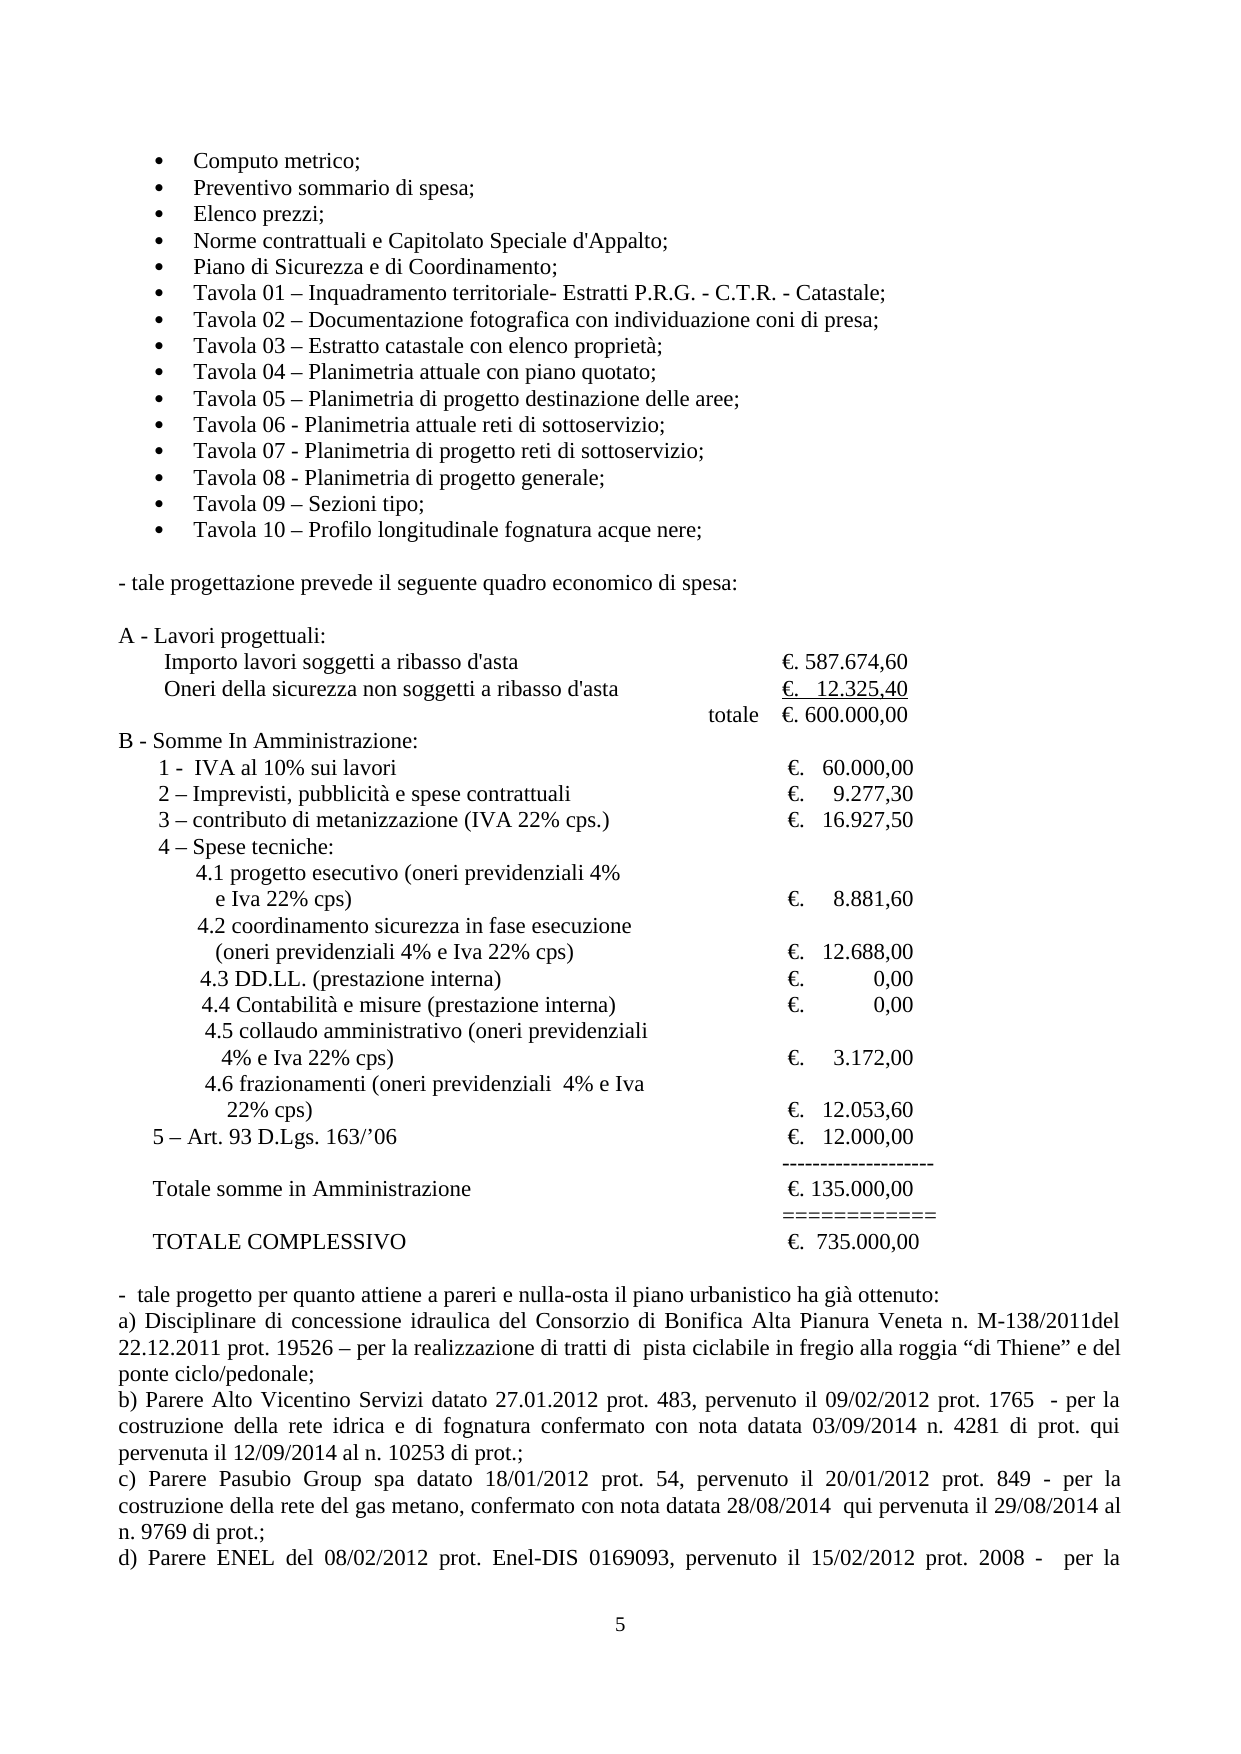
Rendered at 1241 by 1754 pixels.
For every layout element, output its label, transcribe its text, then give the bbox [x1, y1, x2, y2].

text a) Disciplinare di concessione idraulica del Consorzio di Bonifica Alta Pianura Veneta n. M-138/2011del 22.12.2011 prot. 19526 – per la realizzazione di tratti di pista ciclabile in fregio alla roggia “di Thiene” e del ponte ciclo/pedonale; [118, 1307, 1122, 1386]
text 5 – Art. 93 D.Lgs. 163/’06 €. 12.000,00 [118, 1123, 1122, 1149]
text d) Parere ENEL del 08/02/2012 prot. Enel-DIS 0169093, pervenuto il 15/02/2012 prot. 2008 - per la [118, 1544, 1122, 1571]
text 4.4 Contabilità e misure (prestazione interna) €. 0,00 [163, 991, 1122, 1017]
list Tavola 05 – Planimetria di progetto destinazione delle aree; [155, 385, 1122, 411]
text 4 – Spese tecniche: [118, 833, 1122, 859]
text 4.2 coordinamento sicurezza in fase esecuzione [158, 912, 1122, 938]
text Oneri della sicurezza non soggetti a ribasso d'asta €. 12.325,40 [118, 675, 1122, 701]
text e Iva 22% cps) €. 8.881,60 [118, 886, 1122, 912]
list Tavola 07 - Planimetria di progetto reti di sottoservizio; [155, 437, 1122, 464]
text 2 – Imprevisti, pubblicità e spese contrattuali €. 9.277,30 [118, 780, 1122, 806]
text 4.6 frazionamenti (oneri previdenziali 4% e Iva [166, 1070, 1122, 1096]
text 1 - IVA al 10% sui lavori €. 60.000,00 [118, 754, 1122, 780]
text c) Parere Pasubio Group spa datato 18/01/2012 prot. 54, pervenuto il 20/01/2012 prot. 849 - per la costruzione della rete del gas metano, confermato con nota datata 28/08/2014 qui pervenuta il 29/08/2014 al n. 9769 di prot.; [118, 1465, 1122, 1544]
text -------------------- [118, 1149, 1122, 1175]
list Tavola 03 – Estratto catastale con elenco proprietà; [155, 332, 1122, 358]
list Tavola 09 – Sezioni tipo; [155, 490, 1122, 517]
text 4.1 progetto esecutivo (oneri previdenziali 4% [157, 859, 1122, 886]
text B - Somme In Amministrazione: [118, 727, 1122, 754]
text b) Parere Alto Vicentino Servizi datato 27.01.2012 prot. 483, pervenuto il 09/02/2012 prot. 1765 - per la costruzione della rete idrica e di fognatura confermato con nota datata 03/09/2014 n. 4281 di prot. qui pervenuta il 12/09/2014 al n. 10253 di prot.; [118, 1386, 1122, 1465]
text Totale somme in Amministrazione €. 135.000,00 [118, 1175, 1122, 1202]
text A - Lavori progettuali: [118, 622, 1122, 648]
list Computo metrico; [155, 148, 1122, 174]
text 3 – contributo di metanizzazione (IVA 22% cps.) €. 16.927,50 [118, 806, 1122, 833]
list Tavola 04 – Planimetria attuale con piano quotato; [155, 358, 1122, 385]
list Tavola 02 – Documentazione fotografica con individuazione coni di presa; [155, 306, 1122, 332]
text TOTALE COMPLESSIVO €. 735.000,00 [118, 1228, 1122, 1254]
list Tavola 06 - Planimetria attuale reti di sottoservizio; [155, 411, 1122, 437]
text 22% cps) €. 12.053,60 [118, 1096, 1122, 1123]
list Elenco prezzi; [155, 200, 1122, 227]
text Importo lavori soggetti a ribasso d'asta €. 587.674,60 [118, 648, 1122, 675]
text 4% e Iva 22% cps) €. 3.172,00 [118, 1044, 1122, 1070]
list Piano di Sicurezza e di Coordinamento; [155, 253, 1122, 279]
text 4.3 DD.LL. (prestazione interna) €. 0,00 [161, 964, 1122, 991]
list Preventivo sommario di spesa; [155, 174, 1122, 200]
list Tavola 01 – Inquadramento territoriale- Estratti P.R.G. - C.T.R. - Catastale; [155, 279, 1122, 306]
text ============ [118, 1202, 1122, 1228]
text totale €. 600.000,00 [118, 701, 1122, 727]
text 4.5 collaudo amministrativo (oneri previdenziali [166, 1017, 1122, 1044]
list Tavola 10 – Profilo longitudinale fognatura acque nere; [155, 517, 1122, 543]
text (oneri previdenziali 4% e Iva 22% cps) €. 12.688,00 [118, 938, 1122, 964]
text - tale progettazione prevede il seguente quadro economico di spesa: [118, 569, 1122, 596]
list Tavola 08 - Planimetria di progetto generale; [155, 464, 1122, 490]
list Norme contrattuali e Capitolato Speciale d'Appalto; [155, 227, 1122, 253]
text - tale progetto per quanto attiene a pareri e nulla-osta il piano urbanistico ha già ottenuto: [118, 1281, 1122, 1307]
